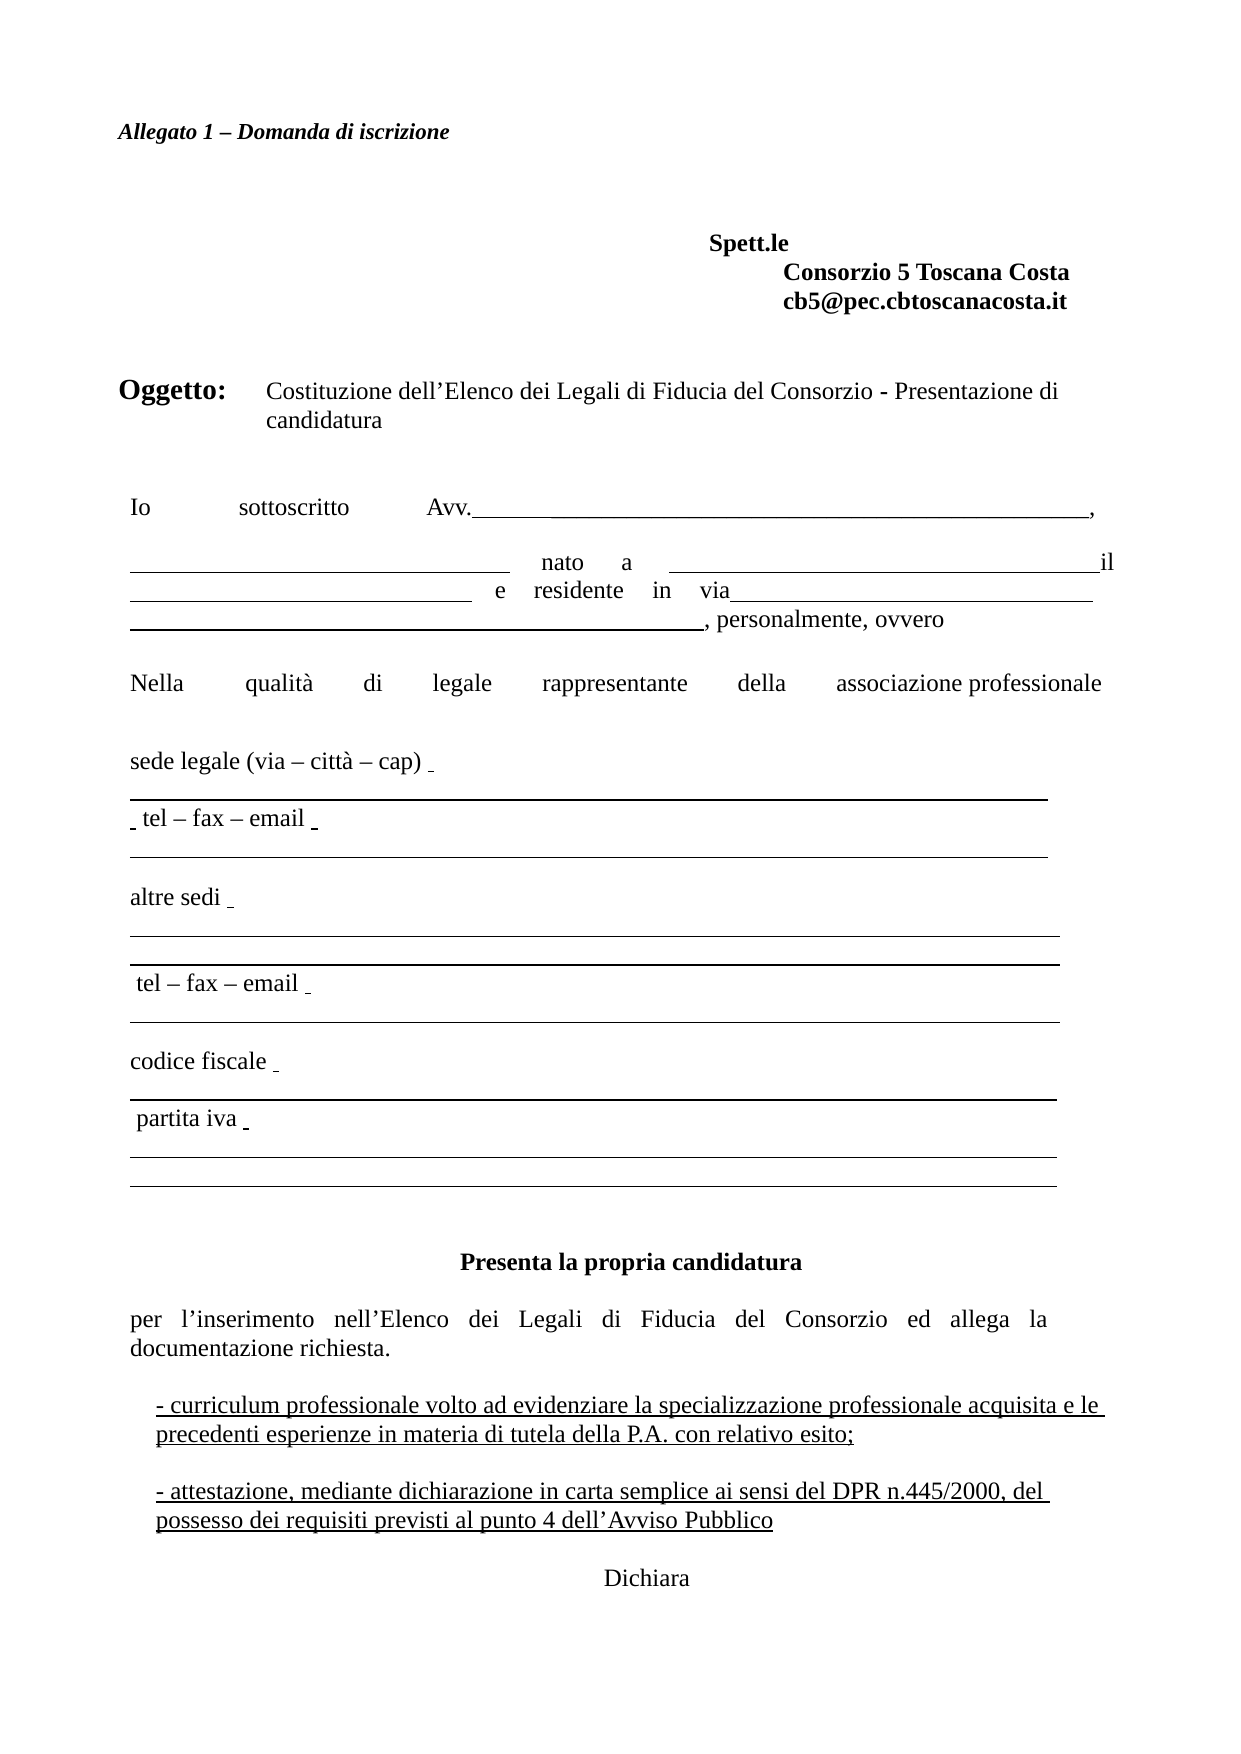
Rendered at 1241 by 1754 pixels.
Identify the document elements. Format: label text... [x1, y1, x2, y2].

text tel – fax – email [130, 801, 1048, 857]
text altre sedi [130, 882, 1060, 936]
text per l’inserimento nell’Elenco dei Legali di Fiducia del Consorzio ed allega la documentazione richiesta. [130, 1304, 1048, 1361]
text sede legale (via – città – cap) [130, 746, 1048, 799]
text Dichiara [585, 1563, 709, 1591]
text Presenta la propria candidatura [460, 1247, 1122, 1276]
text Io sottoscritto Avv. ___________________________________________, [130, 492, 1122, 520]
text codice fiscale [130, 1046, 1057, 1099]
text Nella qualità di legale rappresentante della associazione professionale [130, 668, 1122, 697]
text Allegato 1 – Domanda di iscrizione [118, 118, 1122, 144]
text - attestazione, mediante dichiarazione in carta semplice ai sensi del DPR n.445/2000, del possesso dei requisiti previsti al punto 4 dell’Avviso Pubblico [156, 1476, 1111, 1534]
text nato a il [130, 547, 1122, 576]
text cb5@pec.cbtoscanacosta.it [118, 286, 1122, 314]
text Consorzio 5 Toscana Costa [118, 257, 1122, 286]
text tel – fax – email [130, 966, 1060, 1022]
text partita iva [130, 1101, 1057, 1157]
text e residente in via [130, 576, 1122, 604]
text - curriculum professionale volto ad evidenziare la specializzazione professionale acquisita e le precedenti esperienze in materia di tutela della P.A. con relativo esito; [156, 1390, 1111, 1448]
text Spett.le [118, 228, 1122, 257]
text , personalmente, ovvero [130, 604, 1122, 633]
text Oggetto: Costituzione dell’Elenco dei Legali di Fiducia del Consorzio - Presentazione di candidatura [118, 372, 1122, 434]
text [130, 937, 1060, 964]
text [130, 1158, 1057, 1186]
